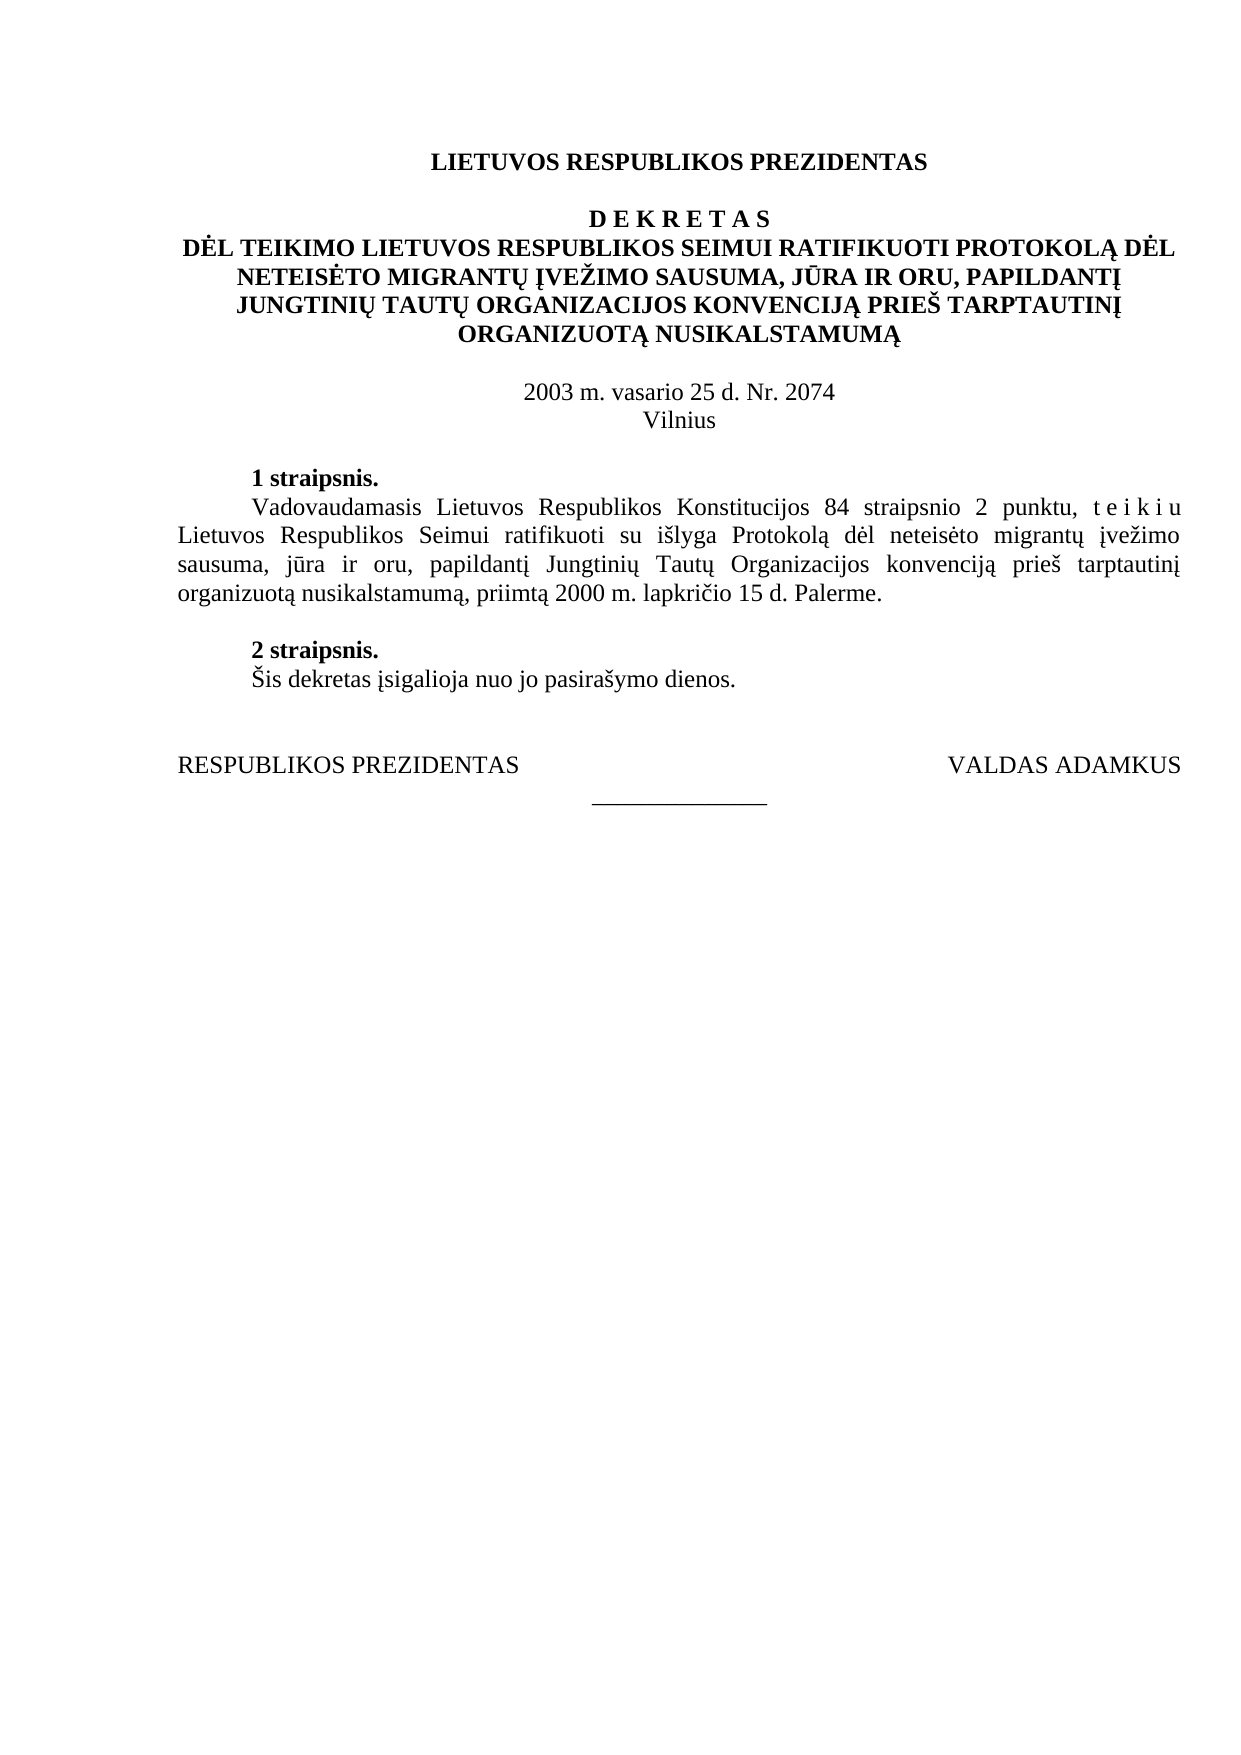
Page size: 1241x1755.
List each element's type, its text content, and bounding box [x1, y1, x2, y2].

text 2 straipsnis. [177, 636, 1181, 664]
text D E K R E T A S [177, 204, 1181, 233]
text Vilnius [177, 406, 1181, 434]
text LIETUVOS RESPUBLIKOS PREZIDENTAS [177, 147, 1181, 176]
text Šis dekretas įsigalioja nuo jo pasirašymo dienos. [177, 664, 1181, 693]
text 2003 m. vasario 25 d. Nr. 2074 [177, 377, 1181, 406]
text Vadovaudamasis Lietuvos Respublikos Konstitucijos 84 straipsnio 2 punktu, teikiu Lietuvos Respublikos Seimui ratifikuoti su išlyga Protokolą dėl neteisėto migrantų įvežimo sausuma, jūra ir oru, papildantį Jungtinių Tautų Organizacijos konvenciją prieš tarptautinį organizuotą nusikalstamumą, priimtą 2000 m. lapkričio 15 d. Palerme. [177, 492, 1181, 607]
text ______________ [177, 779, 1181, 808]
text RESPUBLIKOS PREZIDENTAS VALDAS ADAMKUS [177, 751, 1181, 779]
text 1 straipsnis. [177, 463, 1181, 492]
text DĖL TEIKIMO LIETUVOS RESPUBLIKOS SEIMUI RATIFIKUOTI PROTOKOLĄ DĖL NETEISĖTO MIGRANTŲ ĮVEŽIMO SAUSUMA, JŪRA IR ORU, PAPILDANTĮ JUNGTINIŲ TAUTŲ ORGANIZACIJOS KONVENCIJĄ PRIEŠ TARPTAUTINĮ ORGANIZUOTĄ NUSIKALSTAMUMĄ [177, 233, 1181, 348]
